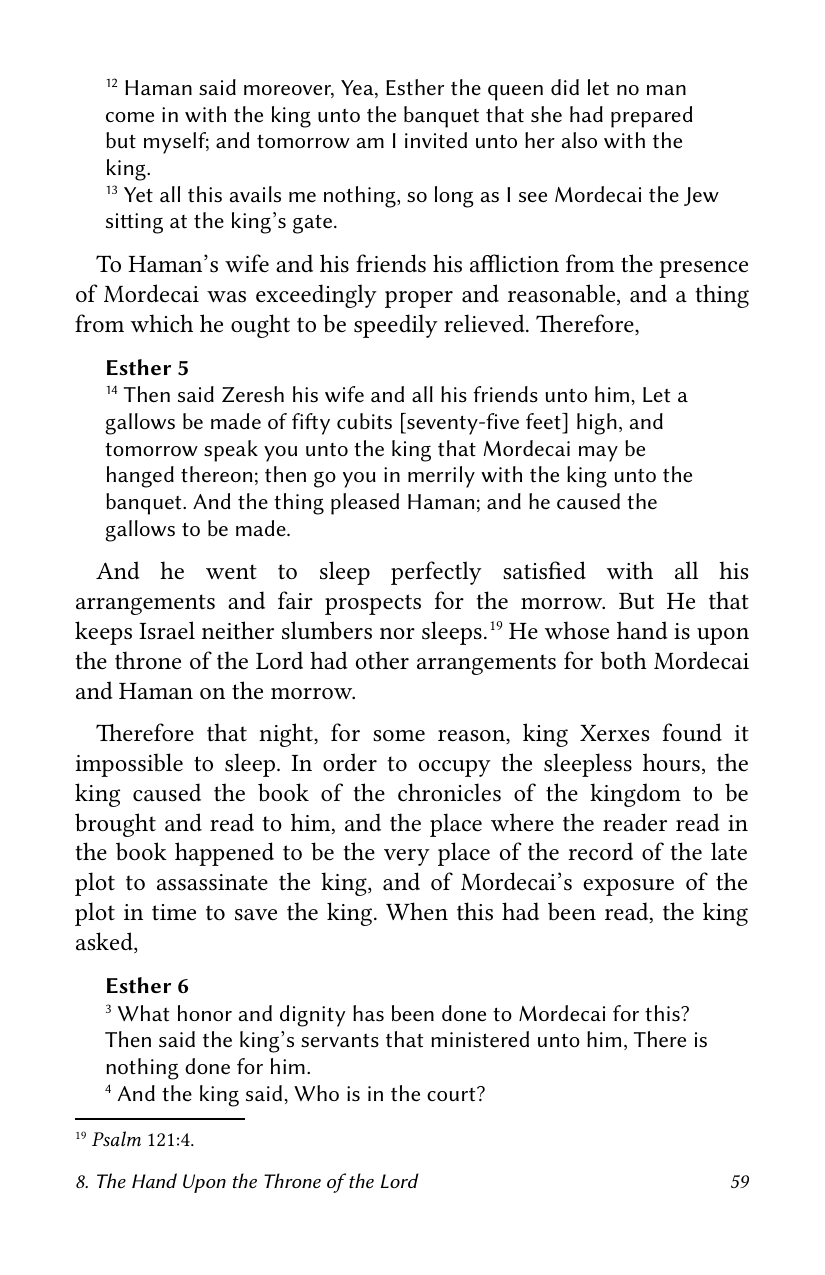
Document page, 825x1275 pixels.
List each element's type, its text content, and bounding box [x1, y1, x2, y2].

text 4 And the king said, Who is in the court? [105, 1081, 720, 1107]
text 12 Haman said moreover, Yea, Esther the queen did let no man come in with the king unto the banquet that she had prepared but myself; and tomorrow am I invited unto her also with the king. [105, 75, 720, 181]
text 3 What honor and dignity has been done to Mordecai for this? Then said the king’s servants that ministered unto him, There is nothing done for him. [105, 1001, 720, 1080]
text Esther 5 [105, 355, 750, 381]
text 14 Then said Zeresh his wife and all his friends unto him, Let a gallows be made of fifty cubits [seventy-five feet] high, and tomorrow speak you unto the king that Mordecai may be hanged thereon; then go you in merrily with the king unto the banquet. And the thing pleased Haman; and he caused the gallows to be made. [105, 382, 720, 542]
text Esther 6 [105, 973, 750, 999]
text Psalm 121:4. [75, 1128, 750, 1152]
text And he went to sleep perfectly satisfied with all his arrangements and fair prospects for the morrow. But He that keeps Israel neither slumbers nor sleeps. He whose hand is upon the throne of the Lord had other arrangements for both Mordecai and Haman on the morrow. [75, 557, 750, 705]
text 13 Yet all this avails me nothing, so long as I see Mordecai the Jew sitting at the king’s gate. [105, 182, 720, 234]
text To Haman’s wife and his friends his affliction from the presence of Mordecai was exceedingly proper and reasonable, and a thing from which he ought to be speedily relieved. Therefore, [75, 250, 750, 338]
text Therefore that night, for some reason, king Xerxes found it impossible to sleep. In order to occupy the sleepless hours, the king caused the book of the chronicles of the kingdom to be brought and read to him, and the place where the reader read in the book happened to be the very place of the record of the late plot to assassinate the king, and of Mordecai’s exposure of the plot in time to save the king. When this had been read, the king asked, [75, 719, 750, 957]
